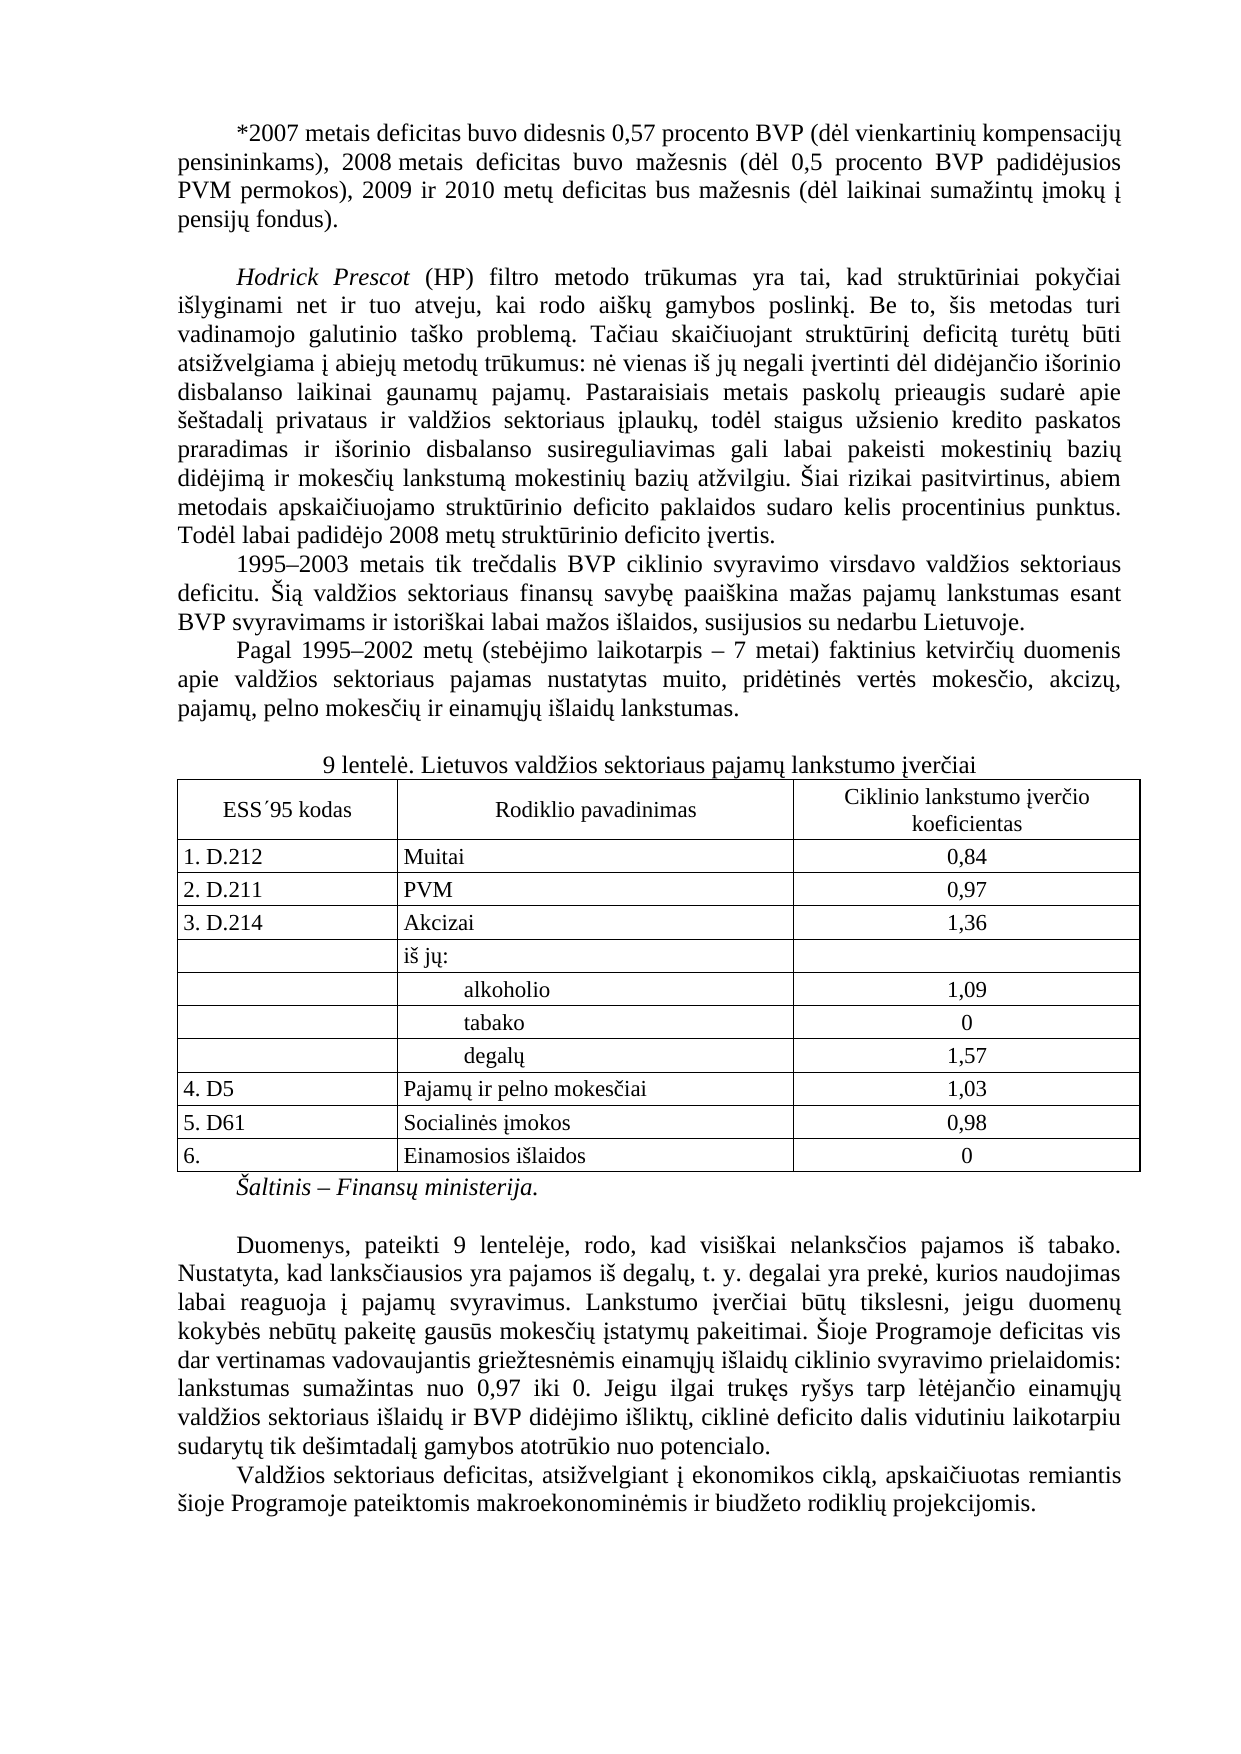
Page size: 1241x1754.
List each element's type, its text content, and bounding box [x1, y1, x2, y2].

table_cell iš jų: [398, 940, 793, 972]
table_cell 6. [178, 1139, 397, 1171]
table_cell 1,09 [794, 973, 1139, 1005]
table_cell PVM [398, 873, 793, 905]
text Pagal 1995–2002 metų (stebėjimo laikotarpis – 7 metai) faktinius ketvirčių duomenis apie valdžios sektoriaus pajamas nustatytas muito, pridėtinės vertės mokesčio, akcizų, pajamų, pelno mokesčių ir einamųjų išlaidų lankstumas. [177, 636, 1122, 722]
text 1995–2003 metais tik trečdalis BVP ciklinio svyravimo virsdavo valdžios sektoriaus deficitu. Šią valdžios sektoriaus finansų savybę paaiškina mažas pajamų lankstumas esant BVP svyravimams ir istoriškai labai mažos išlaidos, susijusios su nedarbu Lietuvoje. [177, 549, 1122, 636]
table_cell [178, 1039, 397, 1072]
table_cell Pajamų ir pelno mokesčiai [398, 1073, 793, 1105]
table_cell degalų [398, 1039, 793, 1072]
text *2007 metais deficitas buvo didesnis 0,57 procento BVP (dėl vienkartinių kompensacijų pensininkams), 2008 metais deficitas buvo mažesnis (dėl 0,5 procento BVP padidėjusios PVM permokos), 2009 ir 2010 metų deficitas bus mažesnis (dėl laikinai sumažintų įmokų į pensijų fondus). [177, 118, 1122, 233]
table_cell tabako [398, 1006, 793, 1038]
table_cell alkoholio [398, 973, 793, 1005]
table_cell 3. D.214 [178, 906, 397, 939]
table_cell 0 [794, 1139, 1139, 1171]
table_cell Akcizai [398, 906, 793, 939]
table_cell Socialinės įmokos [398, 1106, 793, 1138]
table_cell 1,57 [794, 1039, 1139, 1072]
text 9 lentelė. Lietuvos valdžios sektoriaus pajamų lankstumo įverčiai [177, 751, 1122, 779]
text Valdžios sektoriaus deficitas, atsižvelgiant į ekonomikos ciklą, apskaičiuotas remiantis šioje Programoje pateiktomis makroekonominėmis ir biudžeto rodiklių projekcijomis. [177, 1460, 1122, 1517]
table_cell [178, 1006, 397, 1038]
table_cell 0,97 [794, 873, 1139, 905]
table_cell [178, 973, 397, 1005]
table_cell [178, 940, 397, 972]
table_cell 2. D.211 [178, 873, 397, 905]
table_cell 0,98 [794, 1106, 1139, 1138]
table_cell 1,36 [794, 906, 1139, 939]
text Šaltinis – Finansų ministerija. [177, 1172, 1122, 1201]
table_cell 0 [794, 1006, 1139, 1038]
text Hodrick Prescot (HP) filtro metodo trūkumas yra tai, kad struktūriniai pokyčiai išlyginami net ir tuo atveju, kai rodo aiškų gamybos poslinkį. Be to, šis metodas turi vadinamojo galutinio taško problemą. Tačiau skaičiuojant struktūrinį deficitą turėtų būti atsižvelgiama į abiejų metodų trūkumus: nė vienas iš jų negali įvertinti dėl didėjančio išorinio disbalanso laikinai gaunamų pajamų. Pastaraisiais metais paskolų prieaugis sudarė apie šeštadalį privataus ir valdžios sektoriaus įplaukų, todėl staigus užsienio kredito paskatos praradimas ir išorinio disbalanso susireguliavimas gali labai pakeisti mokestinių bazių didėjimą ir mokesčių lankstumą mokestinių bazių atžvilgiu. Šiai rizikai pasitvirtinus, abiem metodais apskaičiuojamo struktūrinio deficito paklaidos sudaro kelis procentinius punktus. Todėl labai padidėjo 2008 metų struktūrinio deficito įvertis. [177, 262, 1122, 549]
table_header Rodiklio pavadinimas [398, 780, 793, 839]
table_cell Muitai [398, 840, 793, 872]
table_header ESS95 kodas [178, 780, 397, 839]
table_cell Einamosios išlaidos [398, 1139, 793, 1171]
table_cell 5. D61 [178, 1106, 397, 1138]
text Duomenys, pateikti 9 lentelėje, rodo, kad visiškai nelanksčios pajamos iš tabako. Nustatyta, kad lanksčiausios yra pajamos iš degalų, t. y. degalai yra prekė, kurios naudojimas labai reaguoja į pajamų svyravimus. Lankstumo įverčiai būtų tikslesni, jeigu duomenų kokybės nebūtų pakeitę gausūs mokesčių įstatymų pakeitimai. Šioje Programoje deficitas vis dar vertinamas vadovaujantis griežtesnėmis einamųjų išlaidų ciklinio svyravimo prielaidomis: lankstumas sumažintas nuo 0,97 iki 0. Jeigu ilgai trukęs ryšys tarp lėtėjančio einamųjų valdžios sektoriaus išlaidų ir BVP didėjimo išliktų, ciklinė deficito dalis vidutiniu laikotarpiu sudarytų tik dešimtadalį gamybos atotrūkio nuo potencialo. [177, 1230, 1122, 1460]
table_cell [794, 940, 1139, 972]
table_cell 4. D5 [178, 1073, 397, 1105]
table_cell 0,84 [794, 840, 1139, 872]
table_header Ciklinio lankstumo įverčio koeficientas [794, 780, 1139, 839]
table_cell 1. D.212 [178, 840, 397, 872]
table_cell 1,03 [794, 1073, 1139, 1105]
